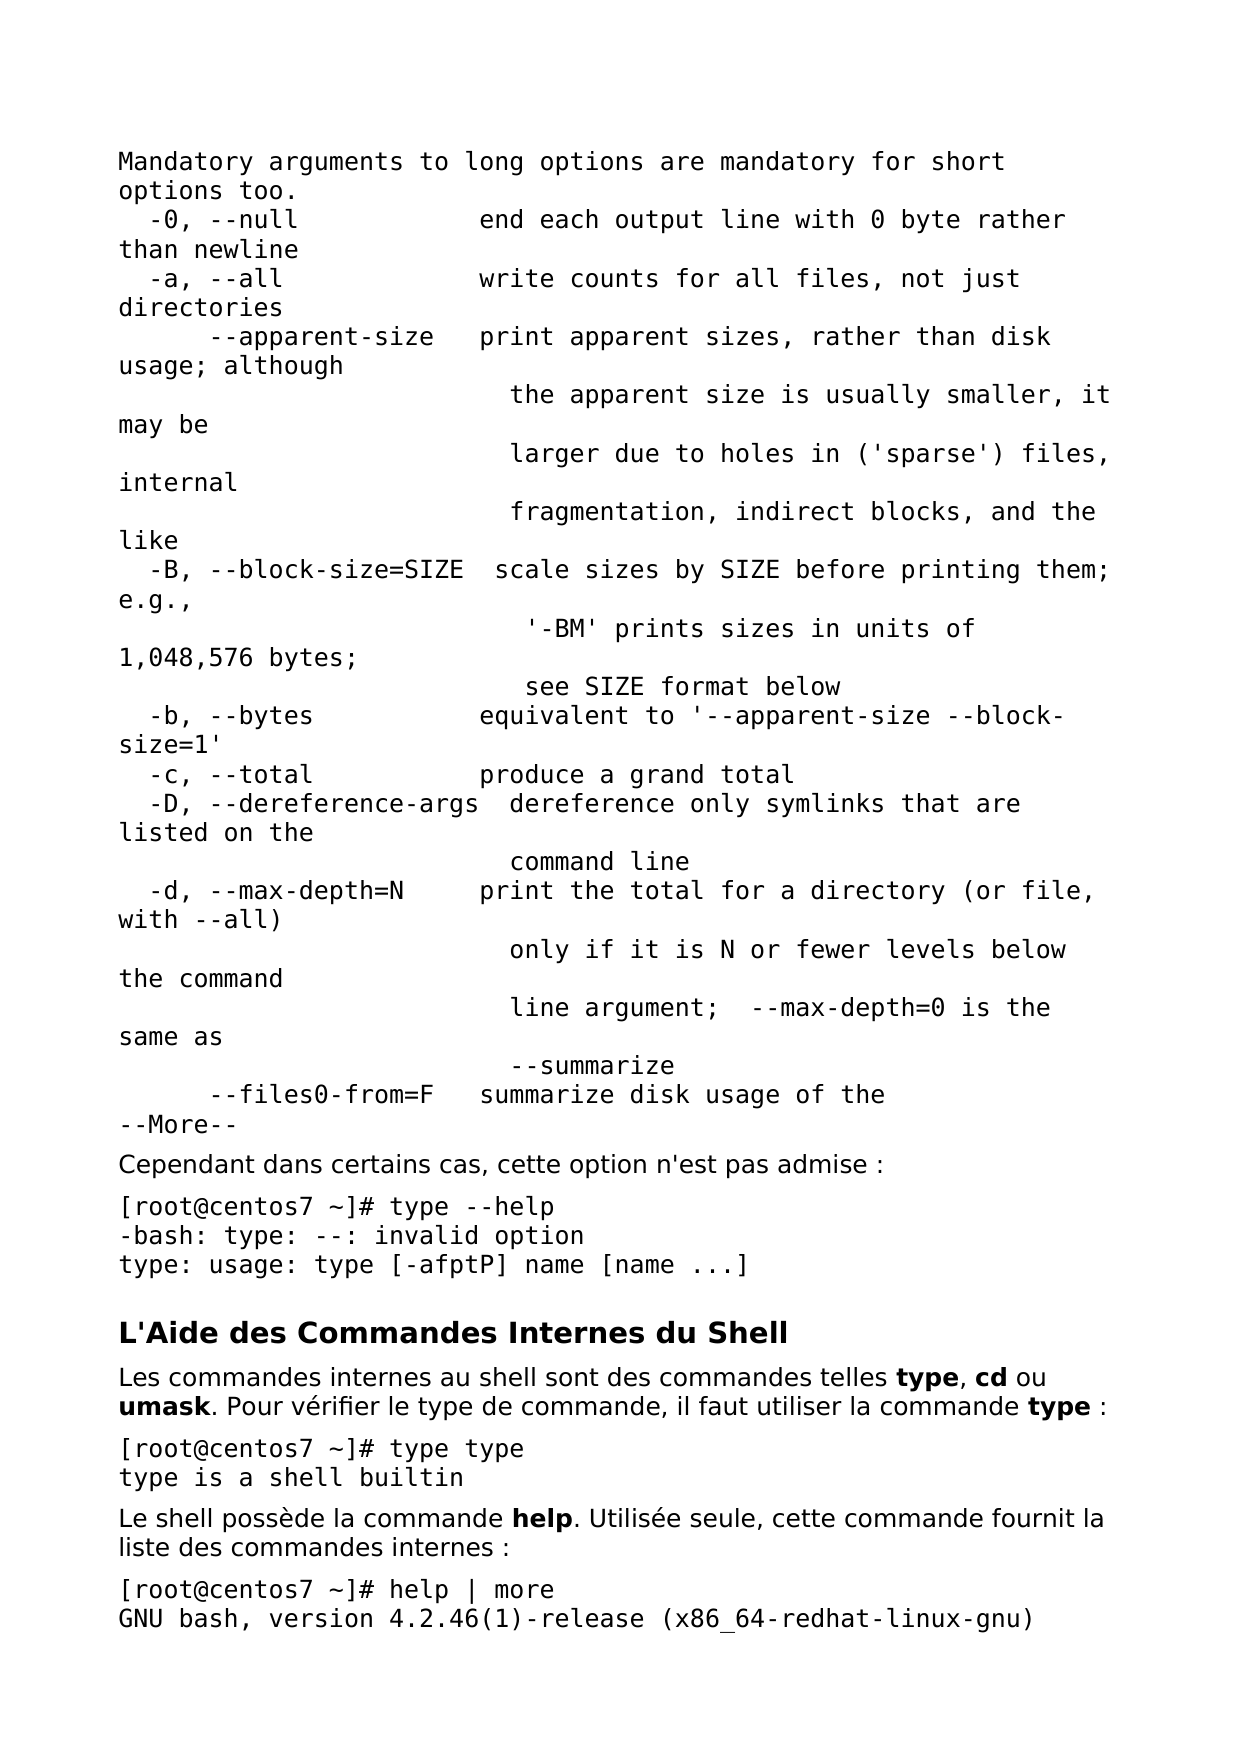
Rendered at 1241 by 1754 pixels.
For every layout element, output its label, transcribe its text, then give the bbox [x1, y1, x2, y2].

text Cependant dans certains cas, cette option n'est pas admise : [118, 1151, 1122, 1180]
text [root@centos7 ~]# type --help -bash: type: --: invalid option type: usage: type [-afptP] name [name ...] [118, 1192, 1122, 1280]
text Le shell possède la commande help. Utilisée seule, cette commande fournit la liste des commandes internes : [118, 1504, 1122, 1562]
subtitle L'Aide des Commandes Internes du Shell [118, 1317, 1122, 1351]
text Les commandes internes au shell sont des commandes telles type, cd ou umask. Pour vérifier le type de commande, il faut utiliser la commande type : [118, 1363, 1122, 1421]
text Mandatory arguments to long options are mandatory for short options too. -0, --null end each output line with 0 byte rather than newline -a, --all write counts for all files, not just directories --apparent-size print apparent sizes, rather than disk usage; although the apparent size is usually smaller, it may be larger due to holes in ('sparse') files, internal fragmentation, indirect blocks, and the like -B, --block-size=SIZE scale sizes by SIZE before printing them; e.g., '-BM' prints sizes in units of 1,048,576 bytes; see SIZE format below -b, --bytes equivalent to '--apparent-size --block-size=1' -c, --total produce a grand total -D, --dereference-args dereference only symlinks that are listed on the command line -d, --max-depth=N print the total for a directory (or file, with --all) only if it is N or fewer levels below the command line argument; --max-depth=0 is the same as --summarize --files0-from=F summarize disk usage of the --More-- [118, 118, 1122, 1139]
text [root@centos7 ~]# help | more GNU bash, version 4.2.46(1)-release (x86_64-redhat-linux-gnu) [118, 1575, 1122, 1633]
text [root@centos7 ~]# type type type is a shell builtin [118, 1434, 1122, 1492]
